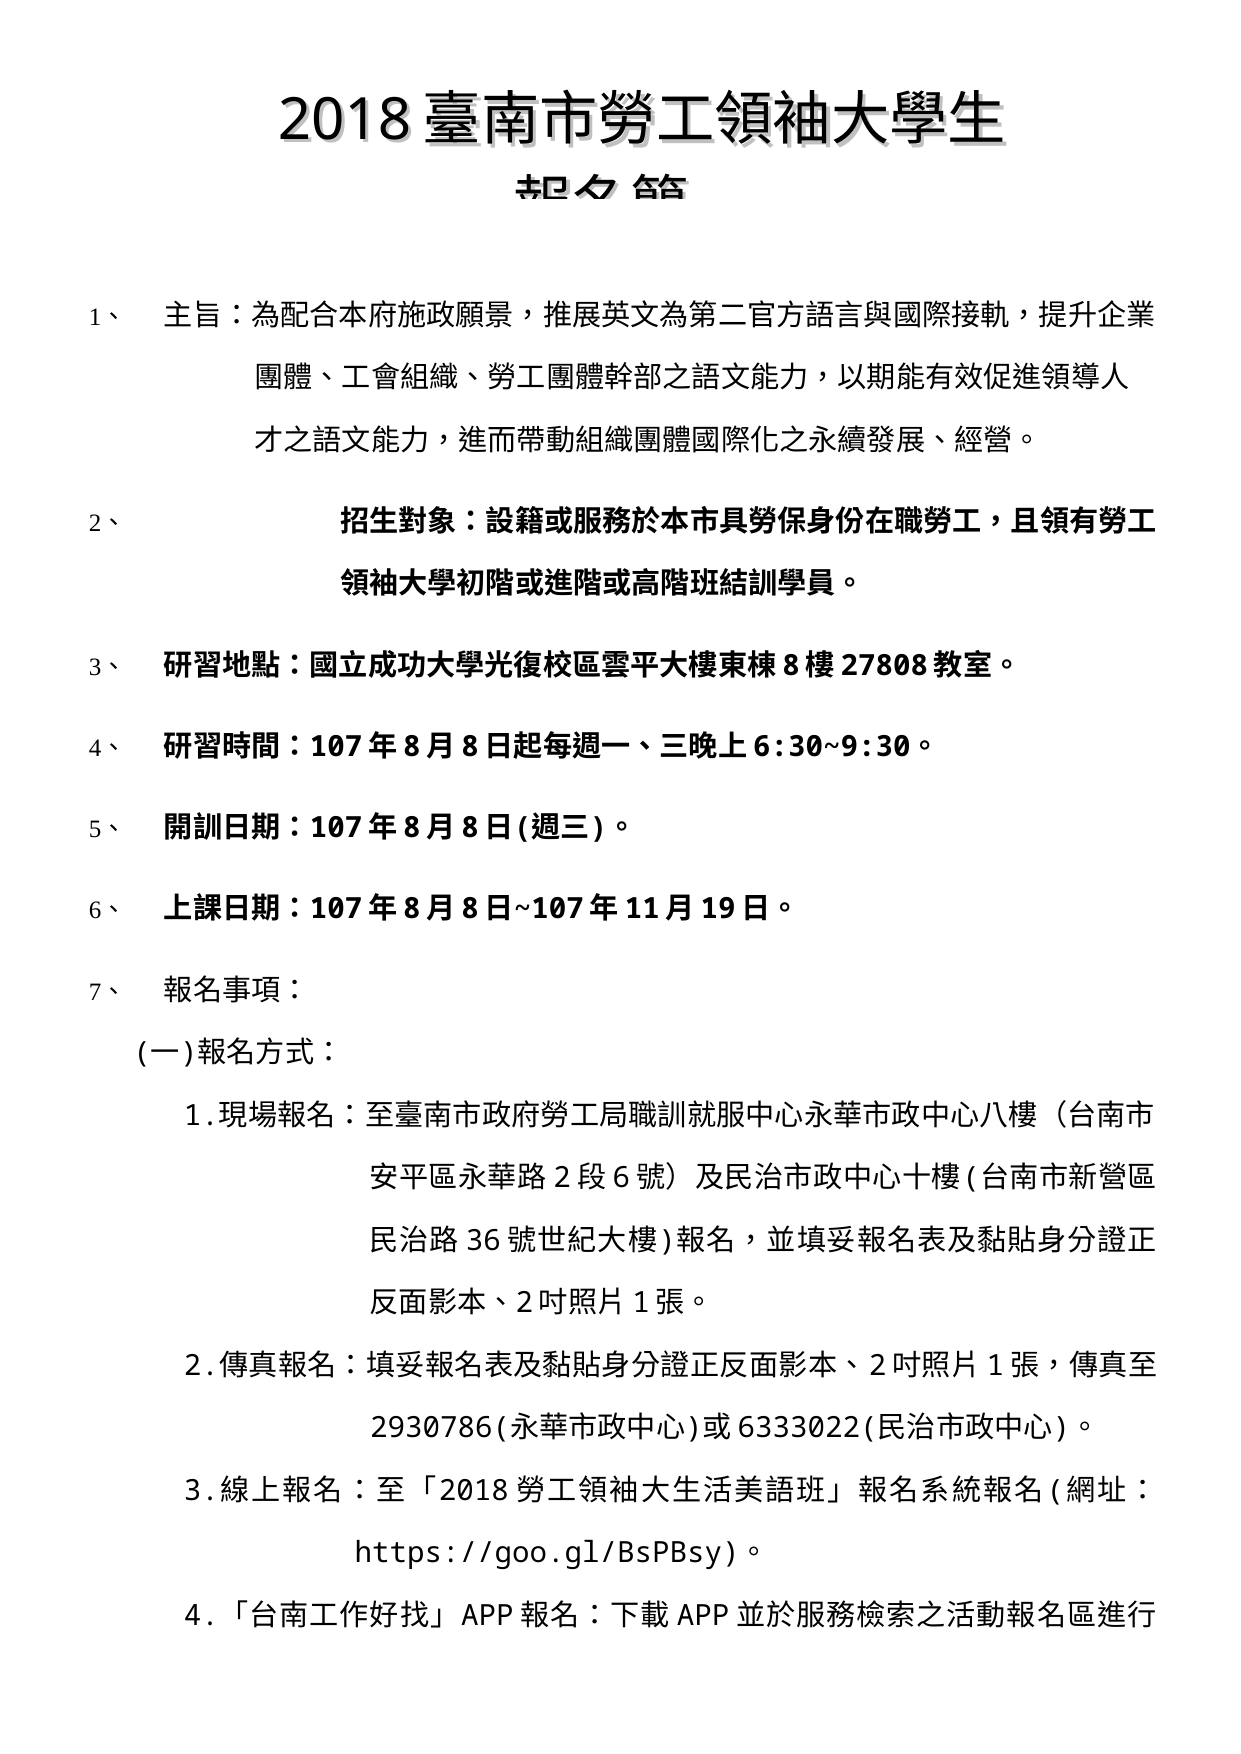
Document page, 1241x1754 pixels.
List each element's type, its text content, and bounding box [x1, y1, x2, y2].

text 2018臺南市勞工領袖大學生活美語班 [495, 132, 528, 148]
text 1.現場報名：至臺南市政府勞工局職訓就服中心永華市政中心八樓（台南市安平區永華路2段6號）及民治市政中心十樓(台南市新營區民治路36號世紀大樓)報名，並填妥報名表及黏貼身分證正反面影本、2吋照片1張。 [184, 1071, 1157, 1321]
text 報名簡章 [592, 187, 608, 197]
list 招生對象：設籍或服務於本市具勞保身份在職勞工，且領有勞工領袖大學初階或進階或高階班結訓學員。 [89, 477, 1157, 602]
list 主旨：為配合本府施政願景，推展英文為第二官方語言與國際接軌，提升企業團體、工會組織、勞工團體幹部之語文能力，以期能有效促進領導人才之語文能力，進而帶動組織團體國際化之永續發展、經營。 [89, 271, 1157, 458]
text 報名簡章 [551, 184, 564, 197]
text 2018臺南市勞工領袖大學生活美語班 [254, 72, 1030, 169]
list 上課日期：107年8月8日~107年11月19日。 [89, 864, 1157, 927]
text 2018臺南市勞工領袖大學生活美語班 [608, 130, 641, 148]
list 研習時間：107年8月8日起每週一、三晚上6:30~9:30。 [89, 702, 1157, 764]
list 報名事項： [89, 946, 1157, 1008]
text 4.「台南工作好找」APP報名：下載APP並於服務檢索之活動報名區進行 [183, 1571, 1157, 1633]
text (一)報名方式： [89, 1008, 1157, 1071]
text 2.傳真報名：填妥報名表及黏貼身分證正反面影本、2吋照片1張，傳真至2930786(永華市政中心)或6333022(民治市政中心)。 [184, 1321, 1157, 1446]
text 報名簡章 [497, 155, 705, 198]
list 開訓日期：107年8月8日(週三)。 [89, 783, 1157, 846]
text 報名簡章 [651, 184, 661, 198]
text 3.線上報名：至「2018勞工領袖大生活美語班」報名系統報名(網址：https://goo.gl/BsPBsy)。 [183, 1446, 1157, 1571]
list 研習地點：國立成功大學光復校區雲平大樓東棟8樓27808教室。 [89, 621, 1157, 683]
